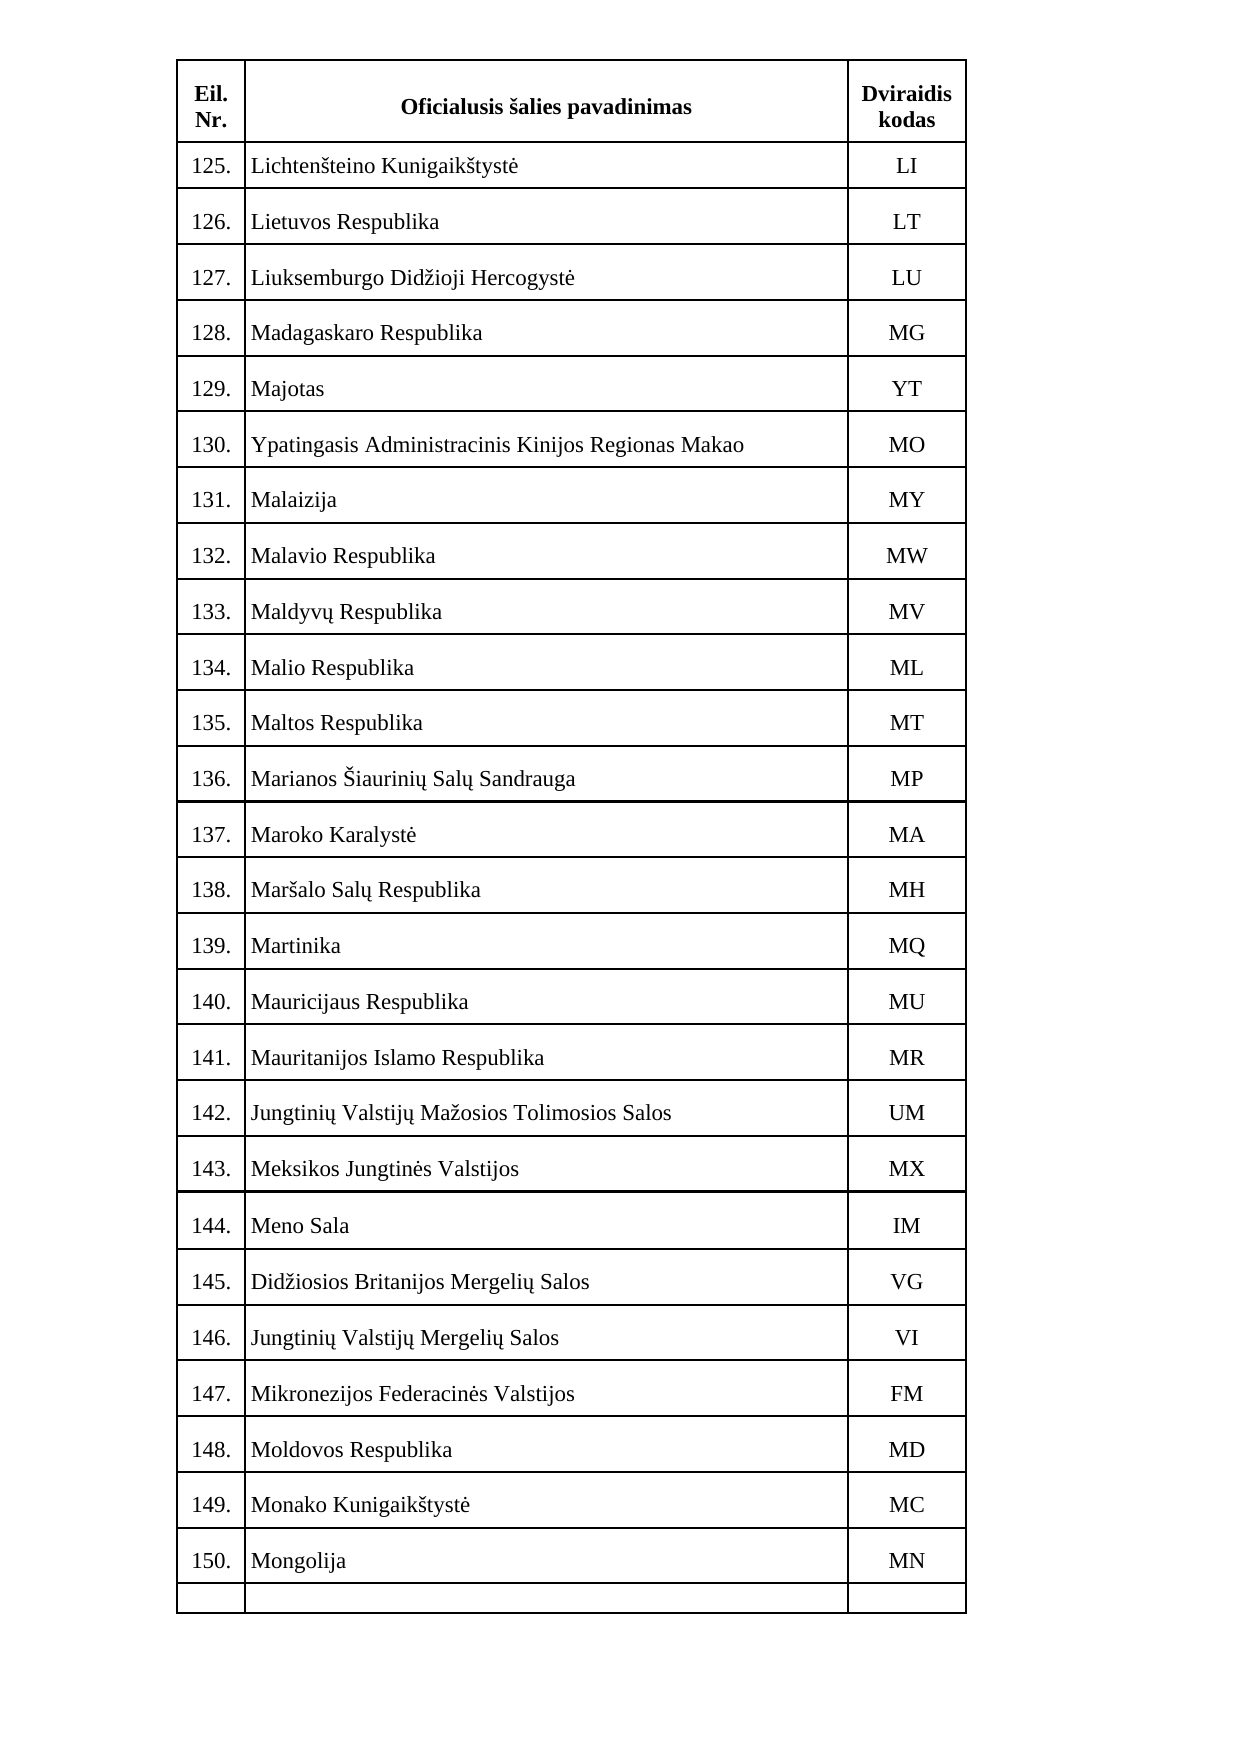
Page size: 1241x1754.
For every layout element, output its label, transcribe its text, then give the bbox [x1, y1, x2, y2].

table_cell 139. [178, 914, 244, 967]
table_cell Madagaskaro Respublika [246, 301, 847, 354]
table_cell 127. [178, 245, 244, 299]
table_cell 144. [178, 1193, 244, 1248]
table_cell MP [849, 747, 965, 800]
table_cell VG [849, 1250, 965, 1304]
table_cell Liuksemburgo Didžioji Hercogystė [246, 245, 847, 299]
table_cell 137. [178, 803, 244, 856]
table_cell 138. [178, 858, 244, 912]
table_cell 148. [178, 1417, 244, 1471]
table_cell Maltos Respublika [246, 691, 847, 744]
table_header Eil. Nr. [178, 61, 244, 141]
table_cell MO [849, 412, 965, 466]
table_cell ML [849, 635, 965, 689]
table_cell FM [849, 1361, 965, 1415]
table_cell 136. [178, 747, 244, 800]
table_cell 132. [178, 524, 244, 577]
table_cell MA [849, 803, 965, 856]
table_cell 147. [178, 1361, 244, 1415]
table_header Dviraidis kodas [849, 61, 965, 141]
table_cell 130. [178, 412, 244, 466]
table_cell MY [849, 468, 965, 522]
table_cell Malaizija [246, 468, 847, 522]
table_cell Monako Kunigaikštystė [246, 1473, 847, 1527]
table_header Oficialusis šalies pavadinimas [246, 61, 847, 141]
table_cell MX [849, 1137, 965, 1190]
table_cell Maršalo Salų Respublika [246, 858, 847, 912]
table_cell Martinika [246, 914, 847, 967]
table_cell MV [849, 580, 965, 633]
table_cell MD [849, 1417, 965, 1471]
table_cell 134. [178, 635, 244, 689]
table_cell Lichtenšteino Kunigaikštystė [246, 143, 847, 187]
table_cell IM [849, 1193, 965, 1248]
table_cell 129. [178, 357, 244, 410]
table_cell 125. [178, 143, 244, 187]
table_cell Meksikos Jungtinės Valstijos [246, 1137, 847, 1190]
table_cell MQ [849, 914, 965, 967]
table_cell MH [849, 858, 965, 912]
table_cell MN [849, 1529, 965, 1582]
table_cell Majotas [246, 357, 847, 410]
table_cell 133. [178, 580, 244, 633]
table_cell [246, 1584, 847, 1612]
table_cell 141. [178, 1025, 244, 1079]
table_cell MR [849, 1025, 965, 1079]
table_cell UM [849, 1081, 965, 1135]
table_cell LI [849, 143, 965, 187]
table_cell MG [849, 301, 965, 354]
table_cell Mauritanijos Islamo Respublika [246, 1025, 847, 1079]
table_cell 135. [178, 691, 244, 744]
table_cell [178, 1584, 244, 1612]
table_cell 145. [178, 1250, 244, 1304]
table_cell 150. [178, 1529, 244, 1582]
table_cell 131. [178, 468, 244, 522]
table_cell Malio Respublika [246, 635, 847, 689]
table_cell Didžiosios Britanijos Mergelių Salos [246, 1250, 847, 1304]
table_cell MW [849, 524, 965, 577]
table_cell [849, 1584, 965, 1612]
table_cell Malavio Respublika [246, 524, 847, 577]
table_cell Lietuvos Respublika [246, 189, 847, 243]
table_cell Ypatingasis Administracinis Kinijos Regionas Makao [246, 412, 847, 466]
table_cell LT [849, 189, 965, 243]
table_cell MT [849, 691, 965, 744]
table_cell MU [849, 970, 965, 1023]
table_cell Jungtinių Valstijų Mergelių Salos [246, 1306, 847, 1359]
table_cell Mauricijaus Respublika [246, 970, 847, 1023]
table_cell 140. [178, 970, 244, 1023]
table_cell 149. [178, 1473, 244, 1527]
table_cell Maroko Karalystė [246, 803, 847, 856]
table_cell 142. [178, 1081, 244, 1135]
table_cell Mikronezijos Federacinės Valstijos [246, 1361, 847, 1415]
table_cell Moldovos Respublika [246, 1417, 847, 1471]
table_cell 128. [178, 301, 244, 354]
table_cell 146. [178, 1306, 244, 1359]
table_cell Meno Sala [246, 1193, 847, 1248]
table_cell 126. [178, 189, 244, 243]
table_cell LU [849, 245, 965, 299]
table_cell Marianos Šiaurinių Salų Sandrauga [246, 747, 847, 800]
table_cell YT [849, 357, 965, 410]
table_cell MC [849, 1473, 965, 1527]
table_cell Mongolija [246, 1529, 847, 1582]
table_cell VI [849, 1306, 965, 1359]
table_cell Jungtinių Valstijų Mažosios Tolimosios Salos [246, 1081, 847, 1135]
table_cell Maldyvų Respublika [246, 580, 847, 633]
table_cell 143. [178, 1137, 244, 1190]
